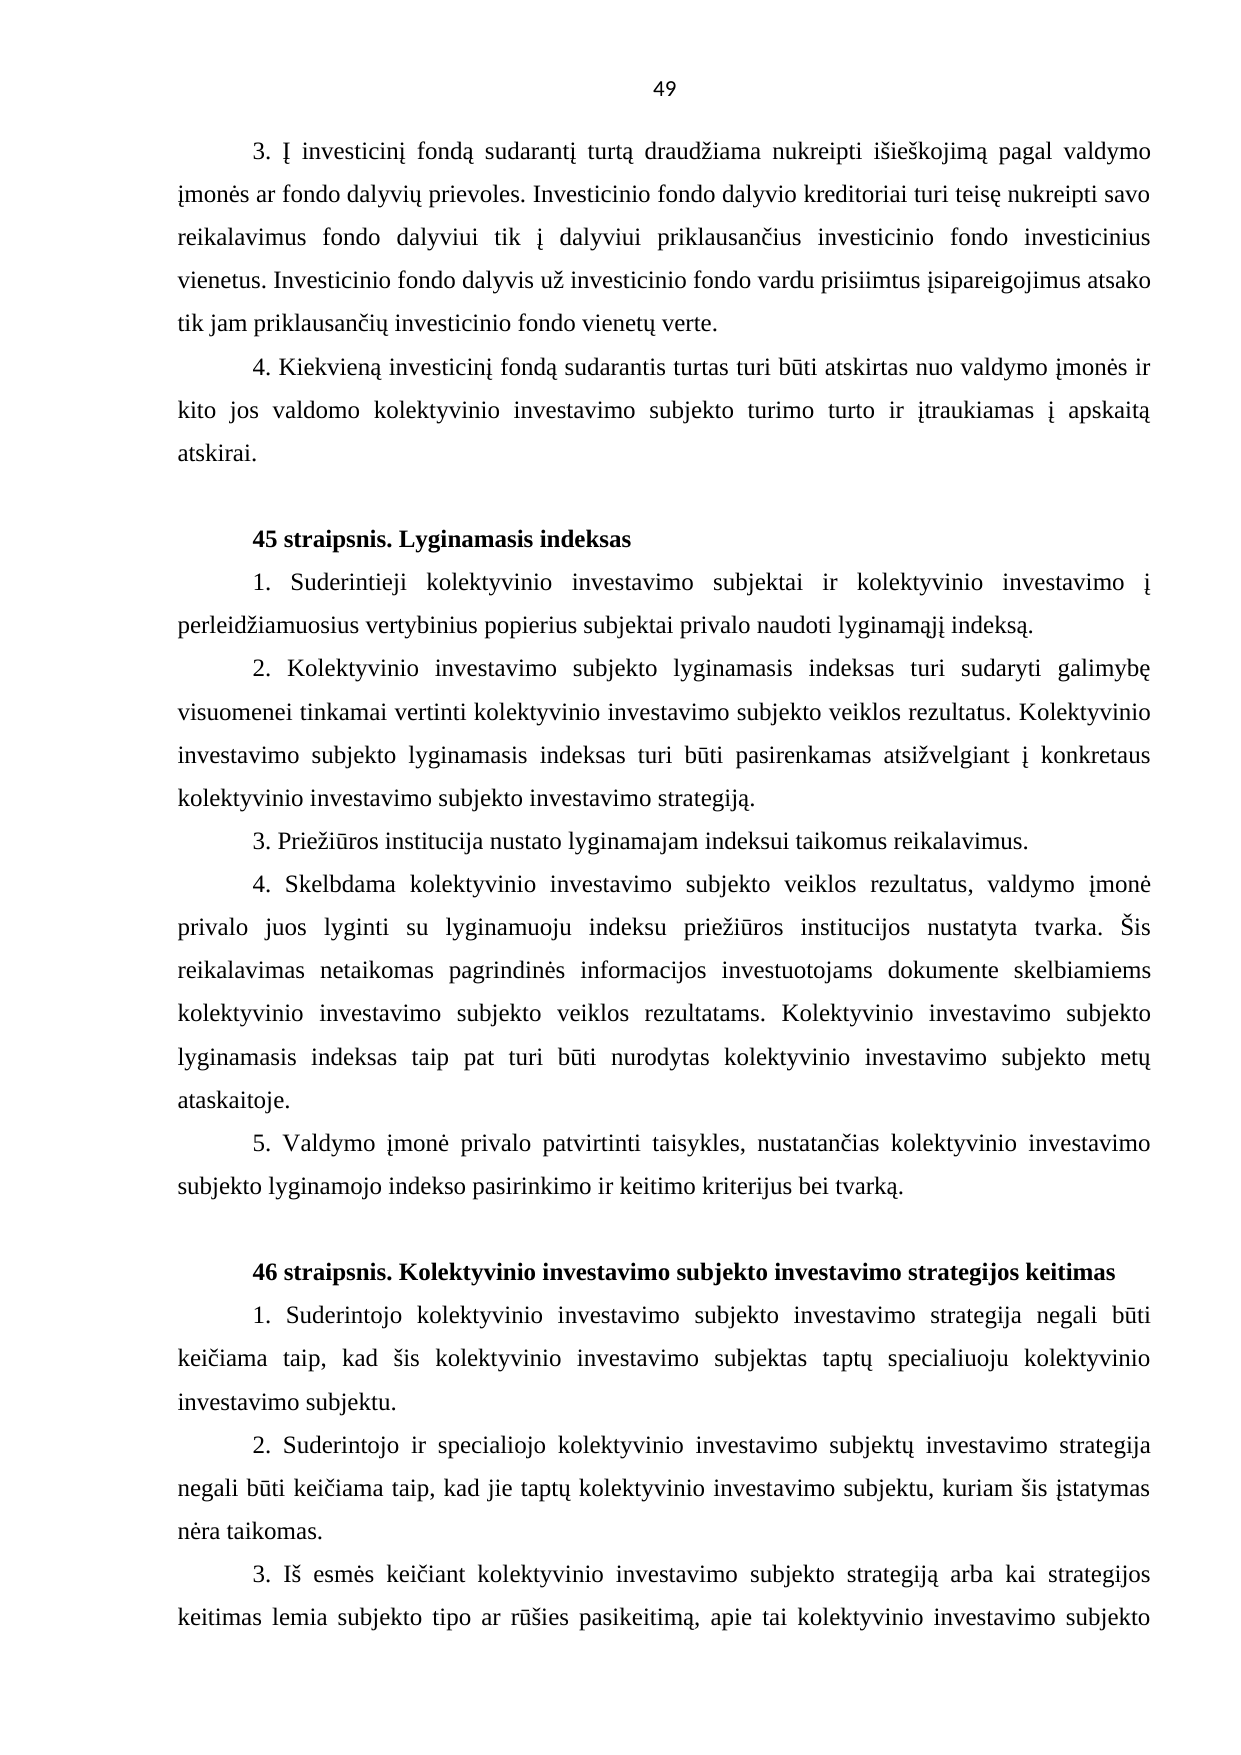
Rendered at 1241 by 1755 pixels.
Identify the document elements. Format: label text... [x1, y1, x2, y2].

text 45 straipsnis. Lyginamasis indeksas [252, 524, 1152, 553]
text 1. Suderintieji kolektyvinio investavimo subjektai ir kolektyvinio investavimo į perleidžiamuosius vertybinius popierius subjektai privalo naudoti lyginamąjį indeksą. [177, 567, 1152, 639]
text 1. Suderintojo kolektyvinio investavimo subjekto investavimo strategija negali būti keičiama taip, kad šis kolektyvinio investavimo subjektas taptų specialiuoju kolektyvinio investavimo subjektu. [177, 1300, 1152, 1415]
text 3. Priežiūros institucija nustato lyginamajam indeksui taikomus reikalavimus. [177, 826, 1152, 855]
text 2. Kolektyvinio investavimo subjekto lyginamasis indeksas turi sudaryti galimybę visuomenei tinkamai vertinti kolektyvinio investavimo subjekto veiklos rezultatus. Kolektyvinio investavimo subjekto lyginamasis indeksas turi būti pasirenkamas atsižvelgiant į konkretaus kolektyvinio investavimo subjekto investavimo strategiją. [177, 653, 1152, 812]
text 46 straipsnis. Kolektyvinio investavimo subjekto investavimo strategijos keitimas [252, 1257, 1152, 1286]
text 3. Iš esmės keičiant kolektyvinio investavimo subjekto strategiją arba kai strategijos keitimas lemia subjekto tipo ar rūšies pasikeitimą, apie tai kolektyvinio investavimo subjekto [177, 1559, 1152, 1631]
text 4. Kiekvieną investicinį fondą sudarantis turtas turi būti atskirtas nuo valdymo įmonės ir kito jos valdomo kolektyvinio investavimo subjekto turimo turto ir įtraukiamas į apskaitą atskirai. [177, 352, 1152, 467]
text 2. Suderintojo ir specialiojo kolektyvinio investavimo subjektų investavimo strategija negali būti keičiama taip, kad jie taptų kolektyvinio investavimo subjektu, kuriam šis įstatymas nėra taikomas. [177, 1430, 1152, 1545]
text 3. Į investicinį fondą sudarantį turtą draudžiama nukreipti išieškojimą pagal valdymo įmonės ar fondo dalyvių prievoles. Investicinio fondo dalyvio kreditoriai turi teisę nukreipti savo reikalavimus fondo dalyviui tik į dalyviui priklausančius investicinio fondo investicinius vienetus. Investicinio fondo dalyvis už investicinio fondo vardu prisiimtus įsipareigojimus atsako tik jam priklausančių investicinio fondo vienetų verte. [177, 136, 1152, 337]
text 5. Valdymo įmonė privalo patvirtinti taisykles, nustatančias kolektyvinio investavimo subjekto lyginamojo indekso pasirinkimo ir keitimo kriterijus bei tvarką. [177, 1128, 1152, 1200]
text 4. Skelbdama kolektyvinio investavimo subjekto veiklos rezultatus, valdymo įmonė privalo juos lyginti su lyginamuoju indeksu priežiūros institucijos nustatyta tvarka. Šis reikalavimas netaikomas pagrindinės informacijos investuotojams dokumente skelbiamiems kolektyvinio investavimo subjekto veiklos rezultatams. Kolektyvinio investavimo subjekto lyginamasis indeksas taip pat turi būti nurodytas kolektyvinio investavimo subjekto metų ataskaitoje. [177, 869, 1152, 1113]
